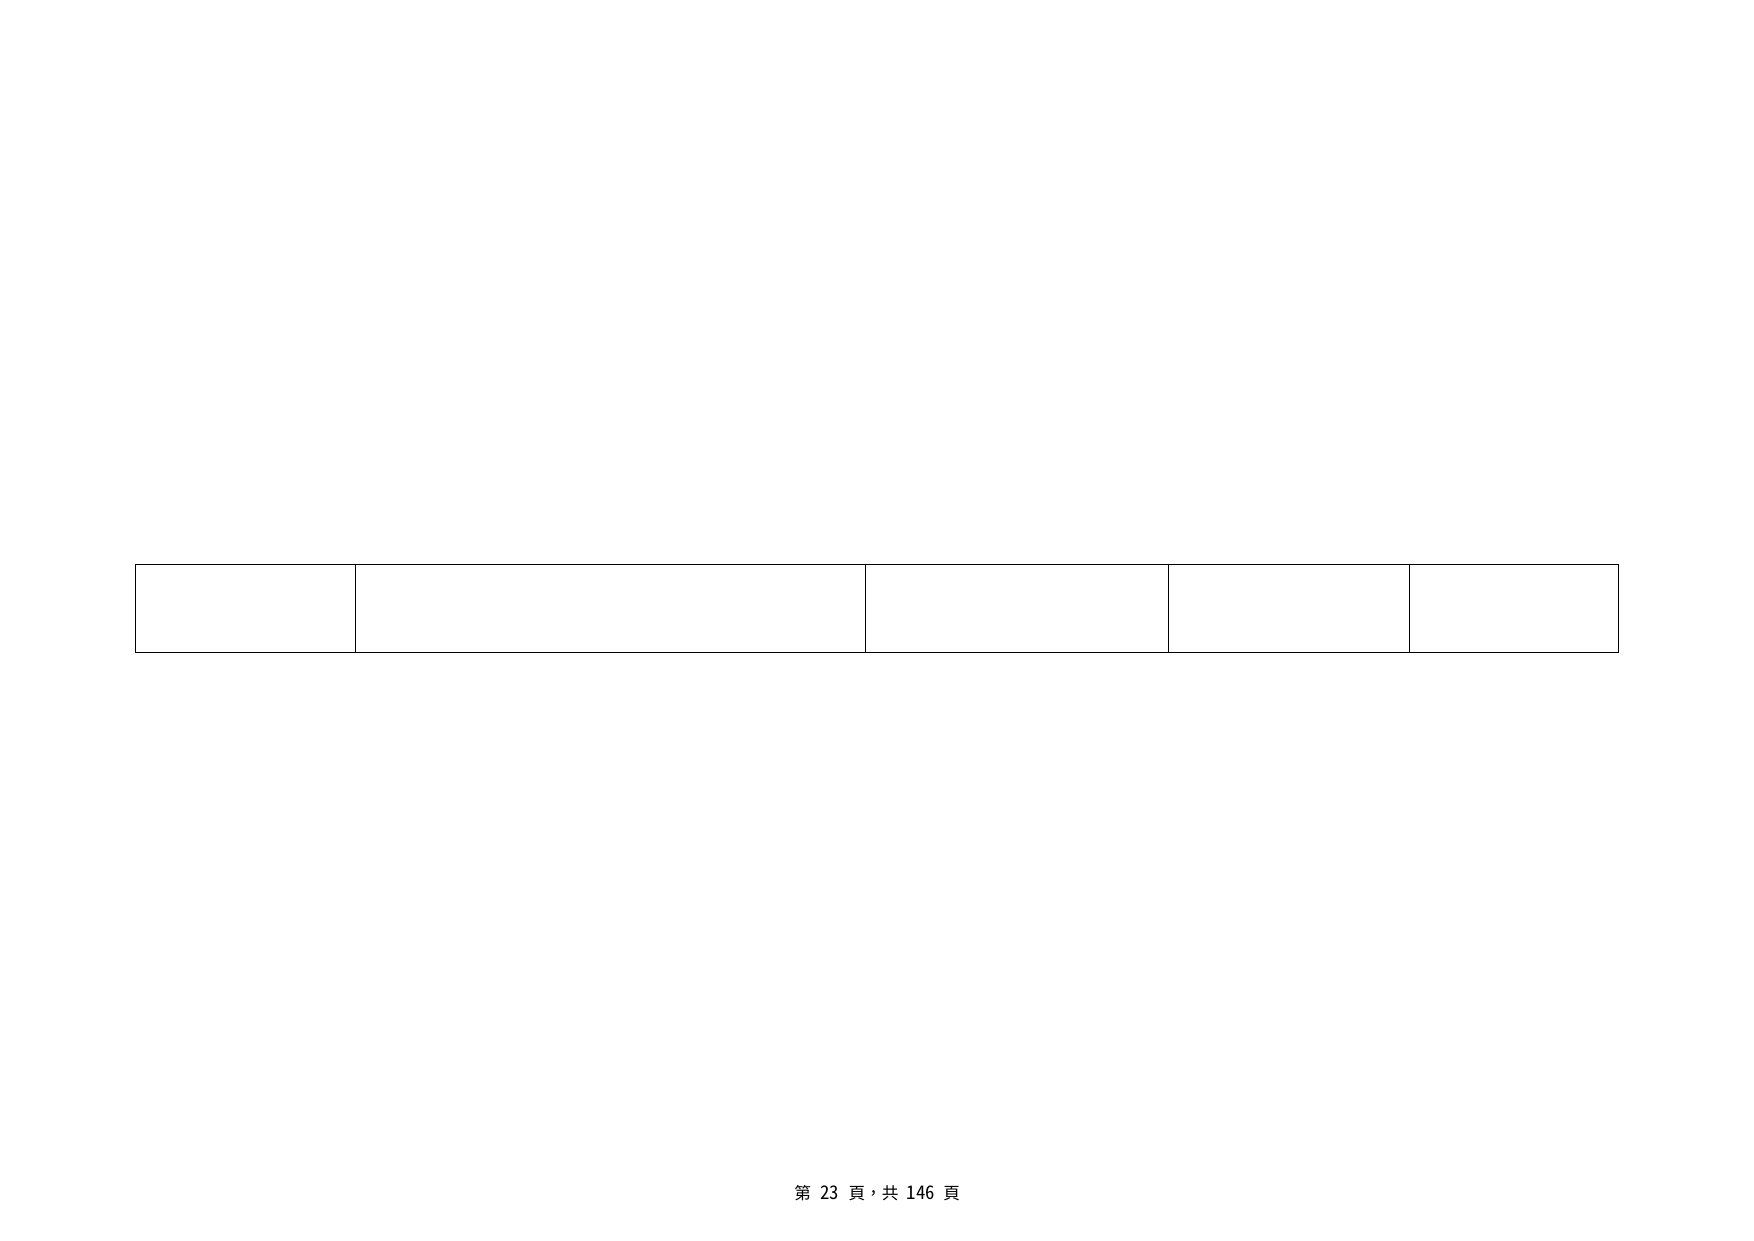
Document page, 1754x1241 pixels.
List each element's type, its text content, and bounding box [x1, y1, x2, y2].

table_cell 臺中市政府民國113年9月9日府授人力字第1130257828號函 [1169, 565, 1409, 652]
table_cell [866, 565, 1168, 652]
table_cell [136, 565, 355, 652]
table_cell [1410, 565, 1618, 652]
table_cell 本次聘僱案件作業簡化一覽表修正重點如下： 各機關經權責機關核定編列聘僱預算員額，並依相關聘僱法規進用之聘僱人員：酌修行政院授權各主管機關相關作業規定。 依「各機關職務代理應行注意事項」或「公務人員留職停薪辦法」等相關聘僱法規進用之聘僱人員：增列聘僱人員（含聘僱職代）於依法服兵役、請產前假、娩假、流產假及因安胎事由請假等期間所遺業務，得再進用聘用或約僱人員代理其業務等事項。 [356, 565, 865, 652]
